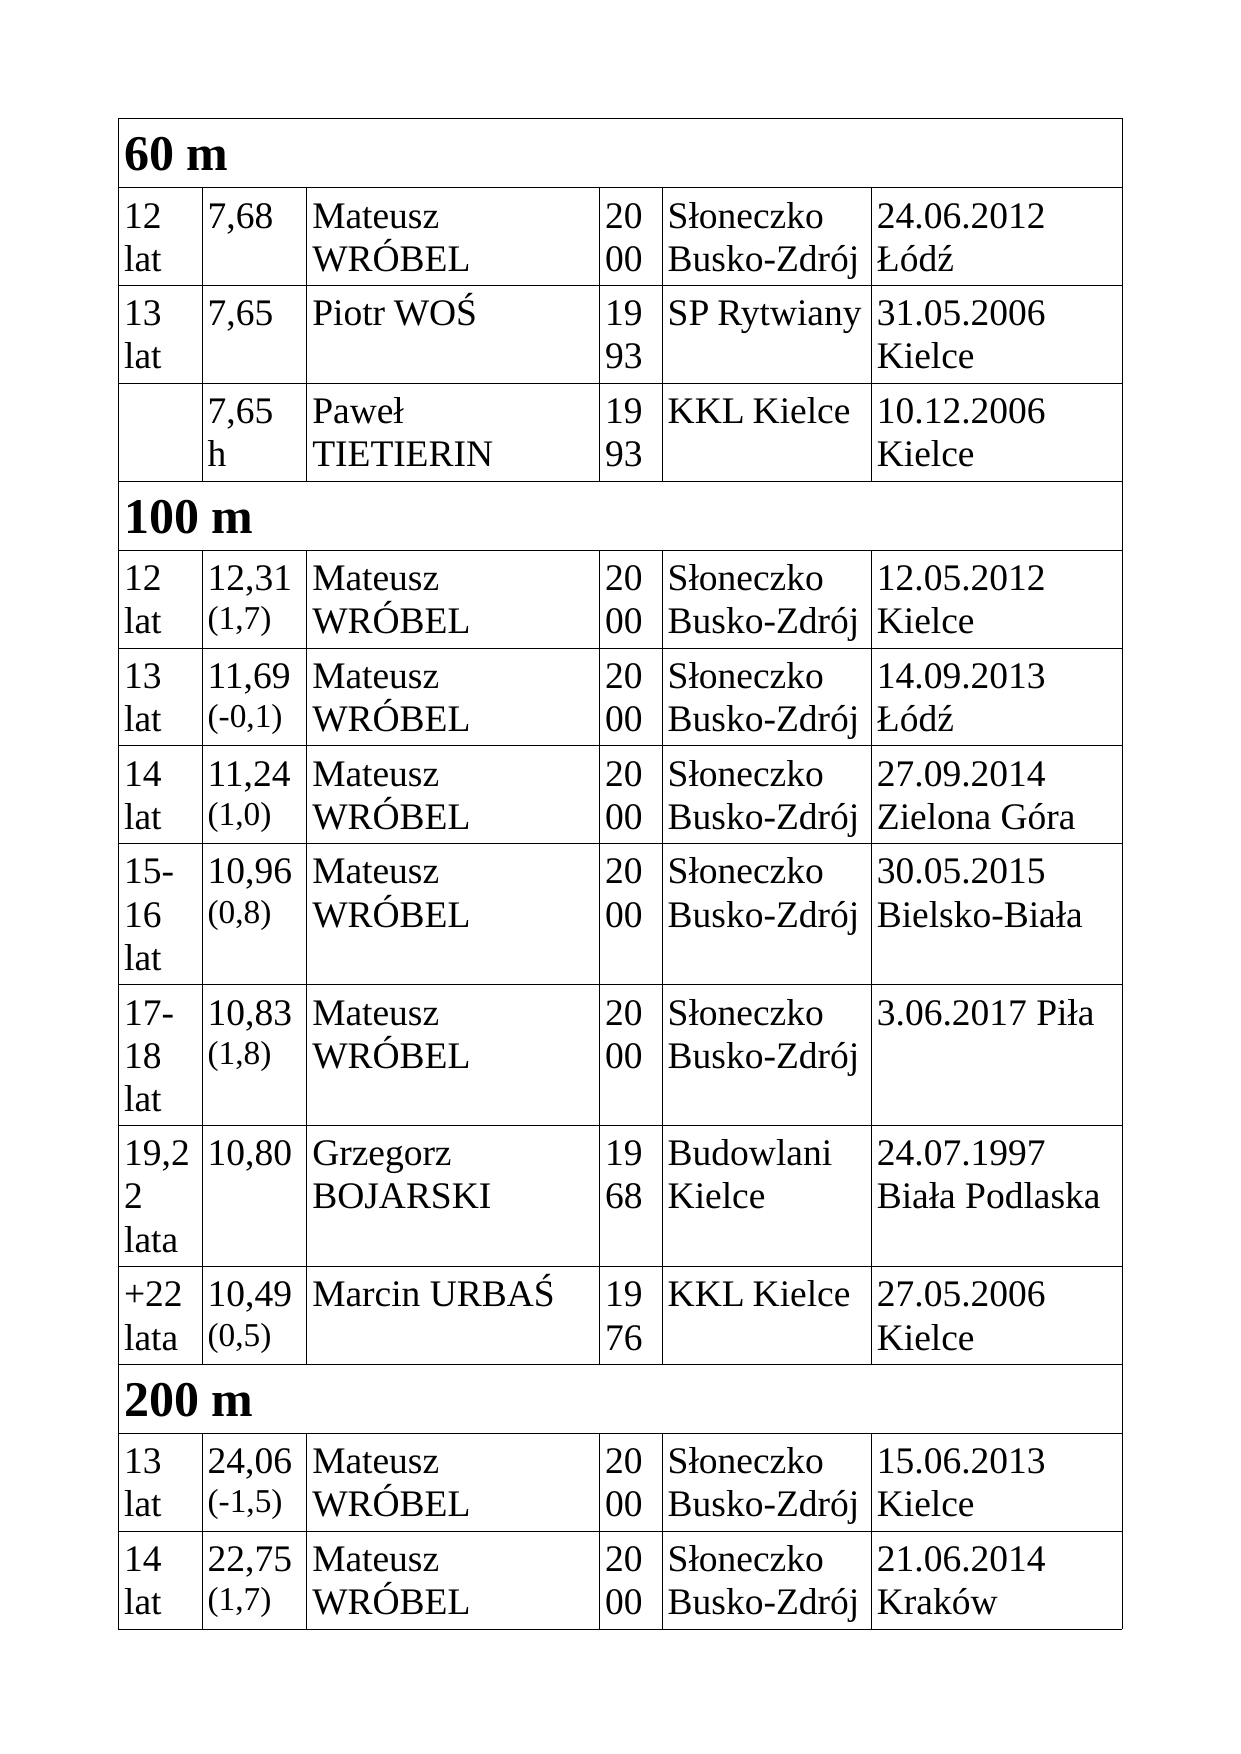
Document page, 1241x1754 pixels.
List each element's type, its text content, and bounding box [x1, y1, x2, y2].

table_cell Słoneczko Busko-Zdrój [663, 1532, 871, 1628]
table_cell 3.06.2017 Piła [872, 985, 1122, 1125]
table_cell 2000 [600, 844, 662, 984]
table_cell 7,65 [203, 286, 306, 383]
table_cell Mateusz WRÓBEL [307, 1434, 599, 1531]
table_cell Mateusz WRÓBEL [307, 188, 599, 285]
table_cell 13 lat [119, 1434, 202, 1531]
table_cell 12,31 (1,7) [203, 551, 306, 647]
table_cell 2000 [600, 649, 662, 745]
table_cell 2000 [600, 985, 662, 1125]
table_cell 2000 [600, 188, 662, 285]
table_cell 24.06.2012 Łódź [872, 188, 1122, 285]
table_cell 2000 [600, 1434, 662, 1531]
table_cell +22 lata [119, 1267, 202, 1364]
table_cell 24,06 (-1,5) [203, 1434, 306, 1531]
table_cell 2000 [600, 551, 662, 647]
table_cell 30.05.2015 Bielsko-Biała [872, 844, 1122, 984]
table_cell 10,80 [203, 1126, 306, 1266]
table_cell Słoneczko Busko-Zdrój [663, 844, 871, 984]
table_cell 14 lat [119, 1532, 202, 1628]
table_cell Słoneczko Busko-Zdrój [663, 551, 871, 647]
table_cell 19,22 lata [119, 1126, 202, 1266]
table_cell 15.06.2013 Kielce [872, 1434, 1122, 1531]
table_cell Mateusz WRÓBEL [307, 844, 599, 984]
table_cell 1968 [600, 1126, 662, 1266]
table_cell 14 lat [119, 746, 202, 843]
table_cell Mateusz WRÓBEL [307, 551, 599, 647]
table_cell 7,68 [203, 188, 306, 285]
table_cell Piotr WOŚ [307, 286, 599, 383]
table_cell Grzegorz BOJARSKI [307, 1126, 599, 1266]
table_cell 10.12.2006 Kielce [872, 384, 1122, 481]
table_cell Słoneczko Busko-Zdrój [663, 649, 871, 745]
table_cell 100 m [119, 482, 1122, 550]
table_cell 22,75 (1,7) [203, 1532, 306, 1628]
table_cell Słoneczko Busko-Zdrój [663, 1434, 871, 1531]
table_cell KKL Kielce [663, 1267, 871, 1364]
table_cell [119, 384, 202, 481]
table_cell 2000 [600, 746, 662, 843]
table_cell Marcin URBAŚ [307, 1267, 599, 1364]
table_cell Słoneczko Busko-Zdrój [663, 985, 871, 1125]
table_cell 24.07.1997 Biała Podlaska [872, 1126, 1122, 1266]
table_cell Mateusz WRÓBEL [307, 649, 599, 745]
table_cell 60 m [119, 119, 1122, 187]
table_cell 1993 [600, 286, 662, 383]
table_cell 13 lat [119, 649, 202, 745]
table_cell 12.05.2012 Kielce [872, 551, 1122, 647]
table_cell Słoneczko Busko-Zdrój [663, 188, 871, 285]
table_cell 1976 [600, 1267, 662, 1364]
table_cell 11,69 (-0,1) [203, 649, 306, 745]
table_cell Mateusz WRÓBEL [307, 746, 599, 843]
table_cell Słoneczko Busko-Zdrój [663, 746, 871, 843]
table_cell 12 lat [119, 551, 202, 647]
table_cell 2000 [600, 1532, 662, 1628]
table_cell 13 lat [119, 286, 202, 383]
table_cell Mateusz WRÓBEL [307, 1532, 599, 1628]
table_cell 1993 [600, 384, 662, 481]
table_cell 10,96 (0,8) [203, 844, 306, 984]
table_cell 17-18 lat [119, 985, 202, 1125]
table_cell Paweł TIETIERIN [307, 384, 599, 481]
table_cell 200 m [119, 1365, 1122, 1433]
table_cell 12 lat [119, 188, 202, 285]
table_cell 31.05.2006 Kielce [872, 286, 1122, 383]
table_cell 11,24 (1,0) [203, 746, 306, 843]
table_cell 15-16 lat [119, 844, 202, 984]
table_cell 14.09.2013 Łódź [872, 649, 1122, 745]
table_cell 27.05.2006 Kielce [872, 1267, 1122, 1364]
table_cell KKL Kielce [663, 384, 871, 481]
table_cell SP Rytwiany [663, 286, 871, 383]
table_cell 21.06.2014 Kraków [872, 1532, 1122, 1628]
table_cell 10,83 (1,8) [203, 985, 306, 1125]
table_cell 27.09.2014 Zielona Góra [872, 746, 1122, 843]
table_cell Budowlani Kielce [663, 1126, 871, 1266]
table_cell 7,65 h [203, 384, 306, 481]
table_cell Mateusz WRÓBEL [307, 985, 599, 1125]
table_cell 10,49 (0,5) [203, 1267, 306, 1364]
